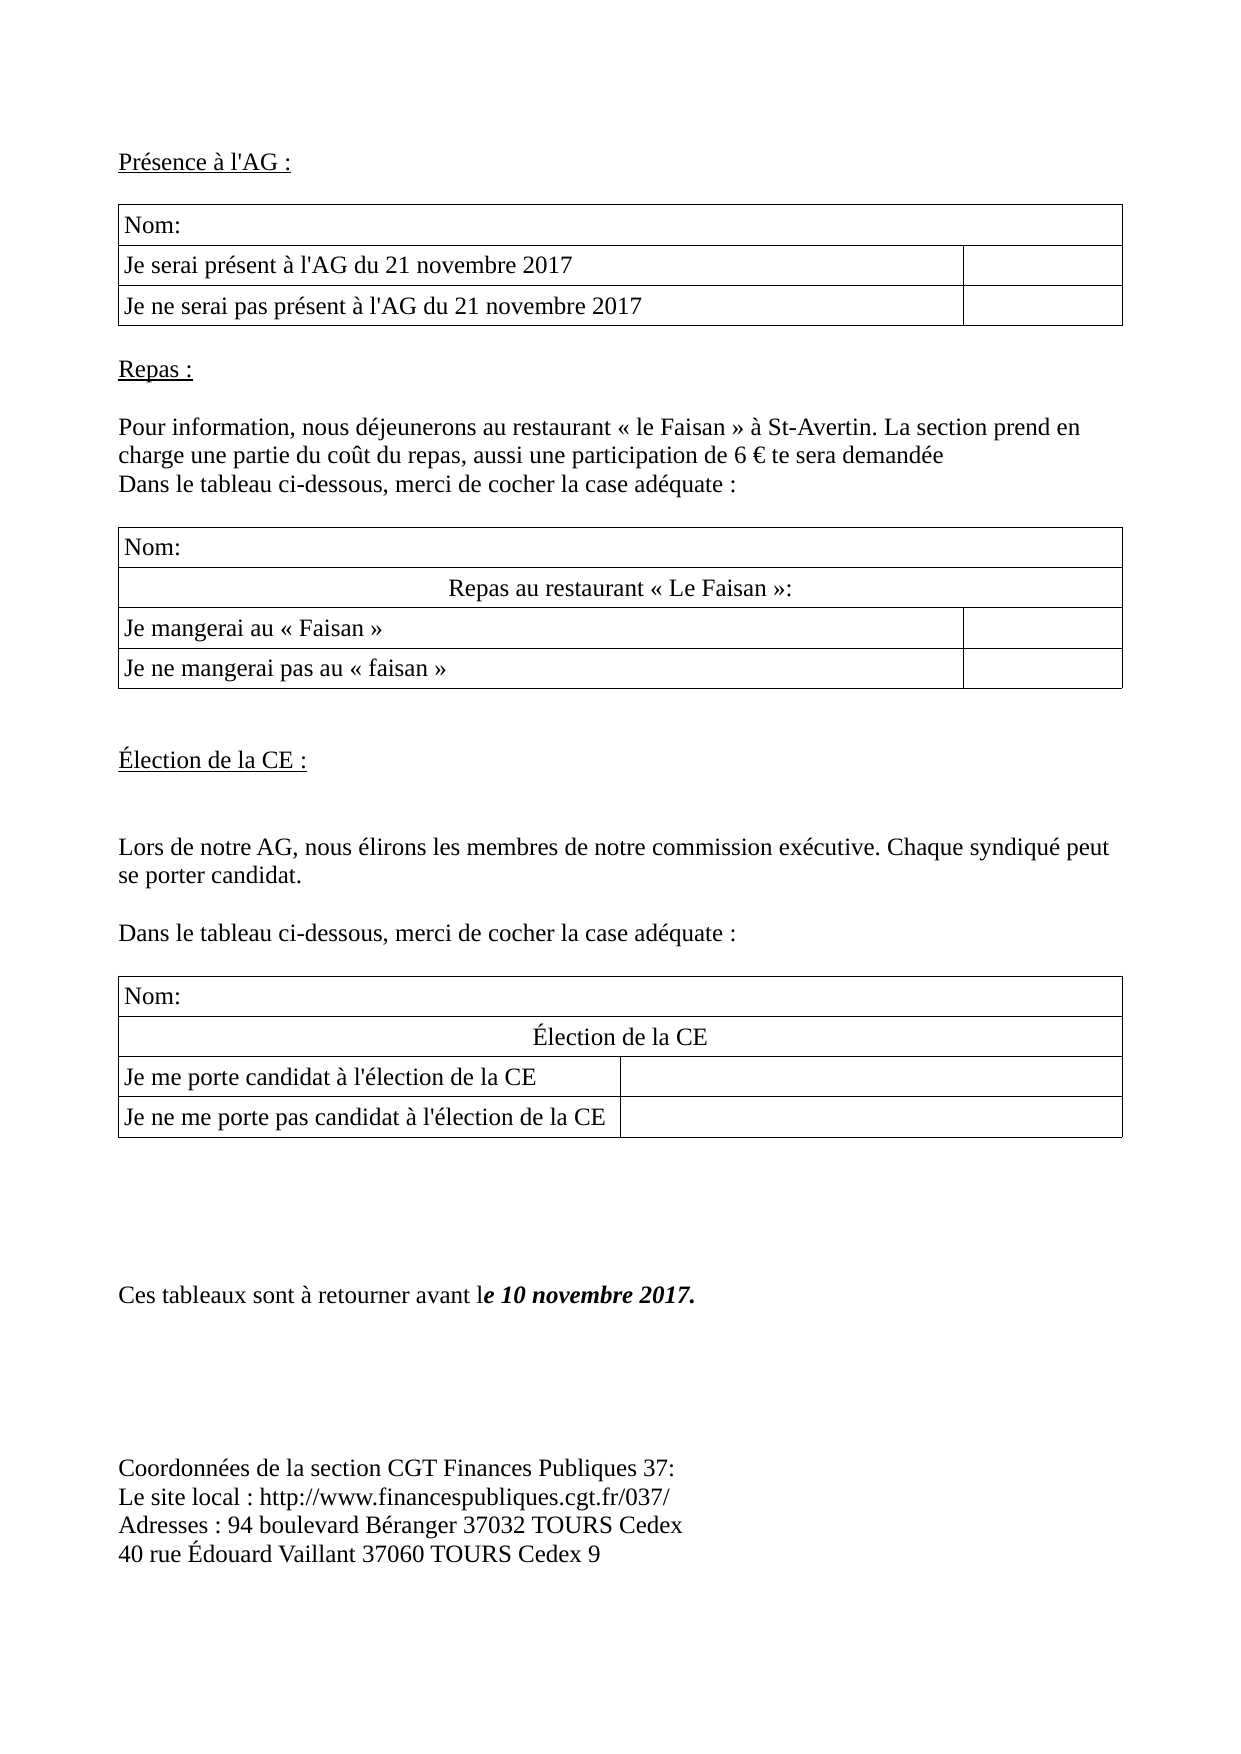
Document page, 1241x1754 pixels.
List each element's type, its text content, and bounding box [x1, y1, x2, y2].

text Dans le tableau ci-dessous, merci de cocher la case adéquate : [118, 918, 1122, 947]
table_cell [964, 246, 1122, 285]
table_cell Repas au restaurant « Le Faisan »: [119, 568, 1122, 607]
table_cell Je ne mangerai pas au « faisan » [119, 649, 963, 688]
table_cell Je ne me porte pas candidat à l'élection de la CE [119, 1097, 620, 1137]
text Ces tableaux sont à retourner avant le 10 novembre 2017. [118, 1281, 1122, 1309]
text Présence à l'AG : [118, 147, 1122, 176]
table_cell Je ne serai pas présent à l'AG du 21 novembre 2017 [119, 286, 963, 325]
text Repas : [118, 354, 1122, 383]
text Le site local : http://www.financespubliques.cgt.fr/037/ [118, 1482, 1122, 1511]
table_cell Je mangerai au « Faisan » [119, 608, 963, 648]
table_header Nom: [119, 528, 1122, 567]
text Adresses : 94 boulevard Béranger 37032 TOURS Cedex [118, 1511, 1122, 1539]
text 40 rue Édouard Vaillant 37060 TOURS Cedex 9 [118, 1539, 1122, 1568]
table_cell [964, 649, 1122, 688]
text Lors de notre AG, nous élirons les membres de notre commission exécutive. Chaque syndiqué peut se porter candidat. [118, 832, 1122, 889]
table_cell Je me porte candidat à l'élection de la CE [119, 1057, 620, 1096]
table_cell [621, 1097, 1122, 1137]
table_header Nom: [119, 205, 1122, 245]
table_cell [964, 608, 1122, 648]
table_cell Élection de la CE [119, 1017, 1122, 1056]
table_cell [964, 286, 1122, 325]
table_cell [621, 1057, 1122, 1096]
table_cell Je serai présent à l'AG du 21 novembre 2017 [119, 246, 963, 285]
text Pour information, nous déjeunerons au restaurant « le Faisan » à St-Avertin. La section prend en charge une partie du coût du repas, aussi une participation de 6 € te sera demandée [118, 412, 1122, 469]
text Coordonnées de la section CGT Finances Publiques 37: [118, 1453, 1122, 1482]
text Dans le tableau ci-dessous, merci de cocher la case adéquate : [118, 469, 1122, 498]
table_header Nom: [119, 977, 1122, 1016]
text Élection de la CE : [118, 746, 1122, 774]
